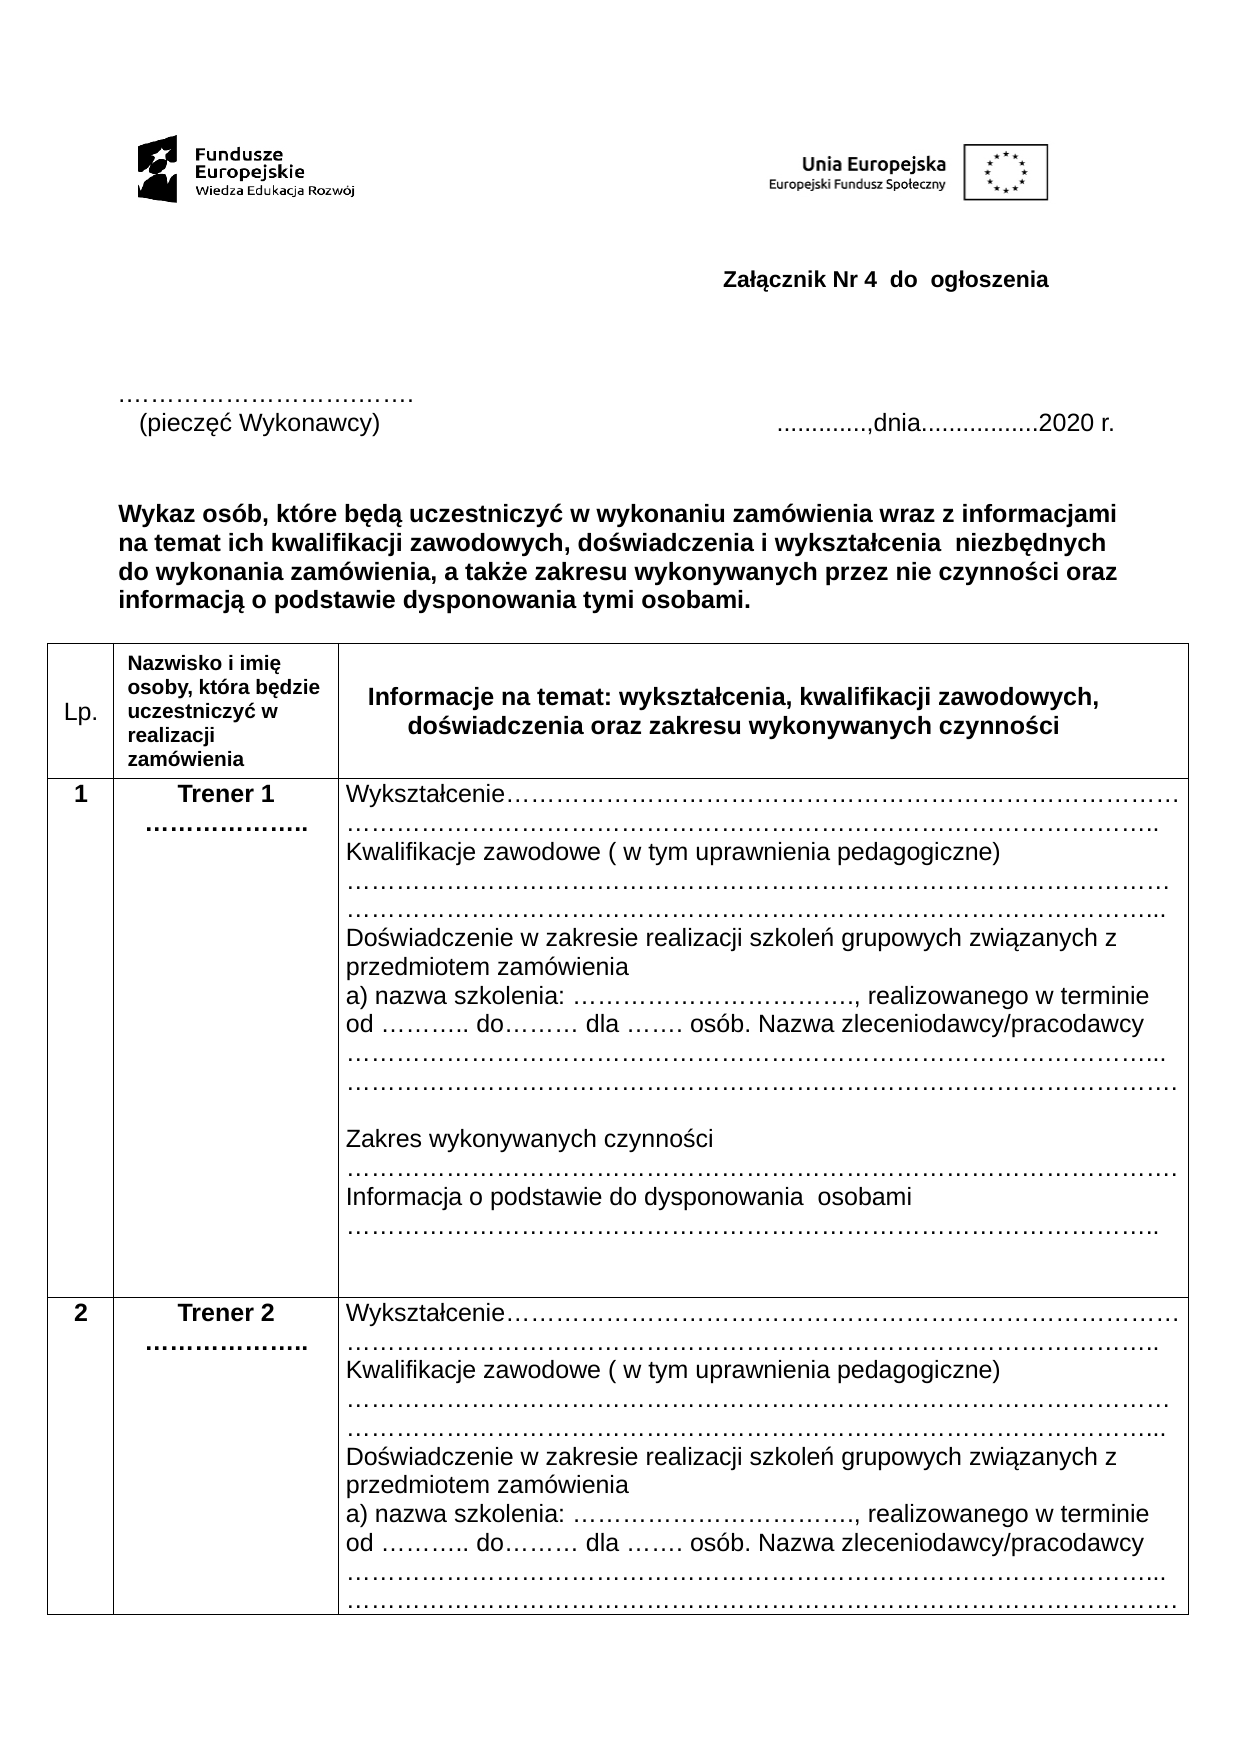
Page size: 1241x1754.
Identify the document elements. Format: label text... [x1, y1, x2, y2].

table_cell 2 [48, 1298, 113, 1614]
table_header Nazwisko i imię osoby, która będzie uczestniczyć w realizacji zamówienia [114, 644, 338, 778]
table_cell Wykształcenie…………………………………………………………………………………………………………………………………………………………….. Kwalifikacje zawodowe ( w tym uprawnienia pedagogiczne)……………………………………………………………………………………………………………………………………………………………………………... Doświadczenie w zakresie realizacji szkoleń grupowych związanych z przedmiotem zamówienia a) nazwa szkolenia: ……………………………., realizowanego w terminie od ……….. do……… dla ……. osób. Nazwa zleceniodawcy/pracodawcy ……………………………………………………………………………………... ………………………………………………………………………………………. Zakres wykonywanych czynności ………………………………………………………………………………………. Informacja o podstawie do dysponowania osobami …………………………………………………………………………………….. [339, 779, 1188, 1297]
text .……………………….……. [118, 379, 1122, 408]
table_header Lp. [48, 644, 113, 778]
table_cell Wykształcenie…………………………………………………………………………………………………………………………………………………………….. Kwalifikacje zawodowe ( w tym uprawnienia pedagogiczne)……………………………………………………………………………………………………………………………………………………………………………... Doświadczenie w zakresie realizacji szkoleń grupowych związanych z przedmiotem zamówienia a) nazwa szkolenia: ……………………………., realizowanego w terminie od ……….. do……… dla ……. osób. Nazwa zleceniodawcy/pracodawcy ……………………………………………………………………………………... ………………………………………………………………………………………. [339, 1298, 1188, 1614]
text Wykaz osób, które będą uczestniczyć w wykonaniu zamówienia wraz z informacjami na temat ich kwalifikacji zawodowych, doświadczenia i wykształcenia niezbędnych do wykonania zamówienia, a także zakresu wykonywanych przez nie czynności oraz informacją o podstawie dysponowania tymi osobami. [118, 499, 1122, 614]
table_header Informacje na temat: wykształcenia, kwalifikacji zawodowych, doświadczenia oraz zakresu wykonywanych czynności [339, 644, 1188, 778]
picture [750, 125, 1066, 219]
table_cell 1 [48, 779, 113, 1297]
table_cell Trener 1 ……………….. [114, 779, 338, 1297]
text (pieczęć Wykonawcy) .............,dnia.................2020 r. [118, 408, 1122, 437]
table_cell Trener 2 ……………….. [114, 1298, 338, 1614]
text Załącznik Nr 4 do ogłoszenia [118, 264, 1122, 293]
picture [118, 118, 373, 219]
